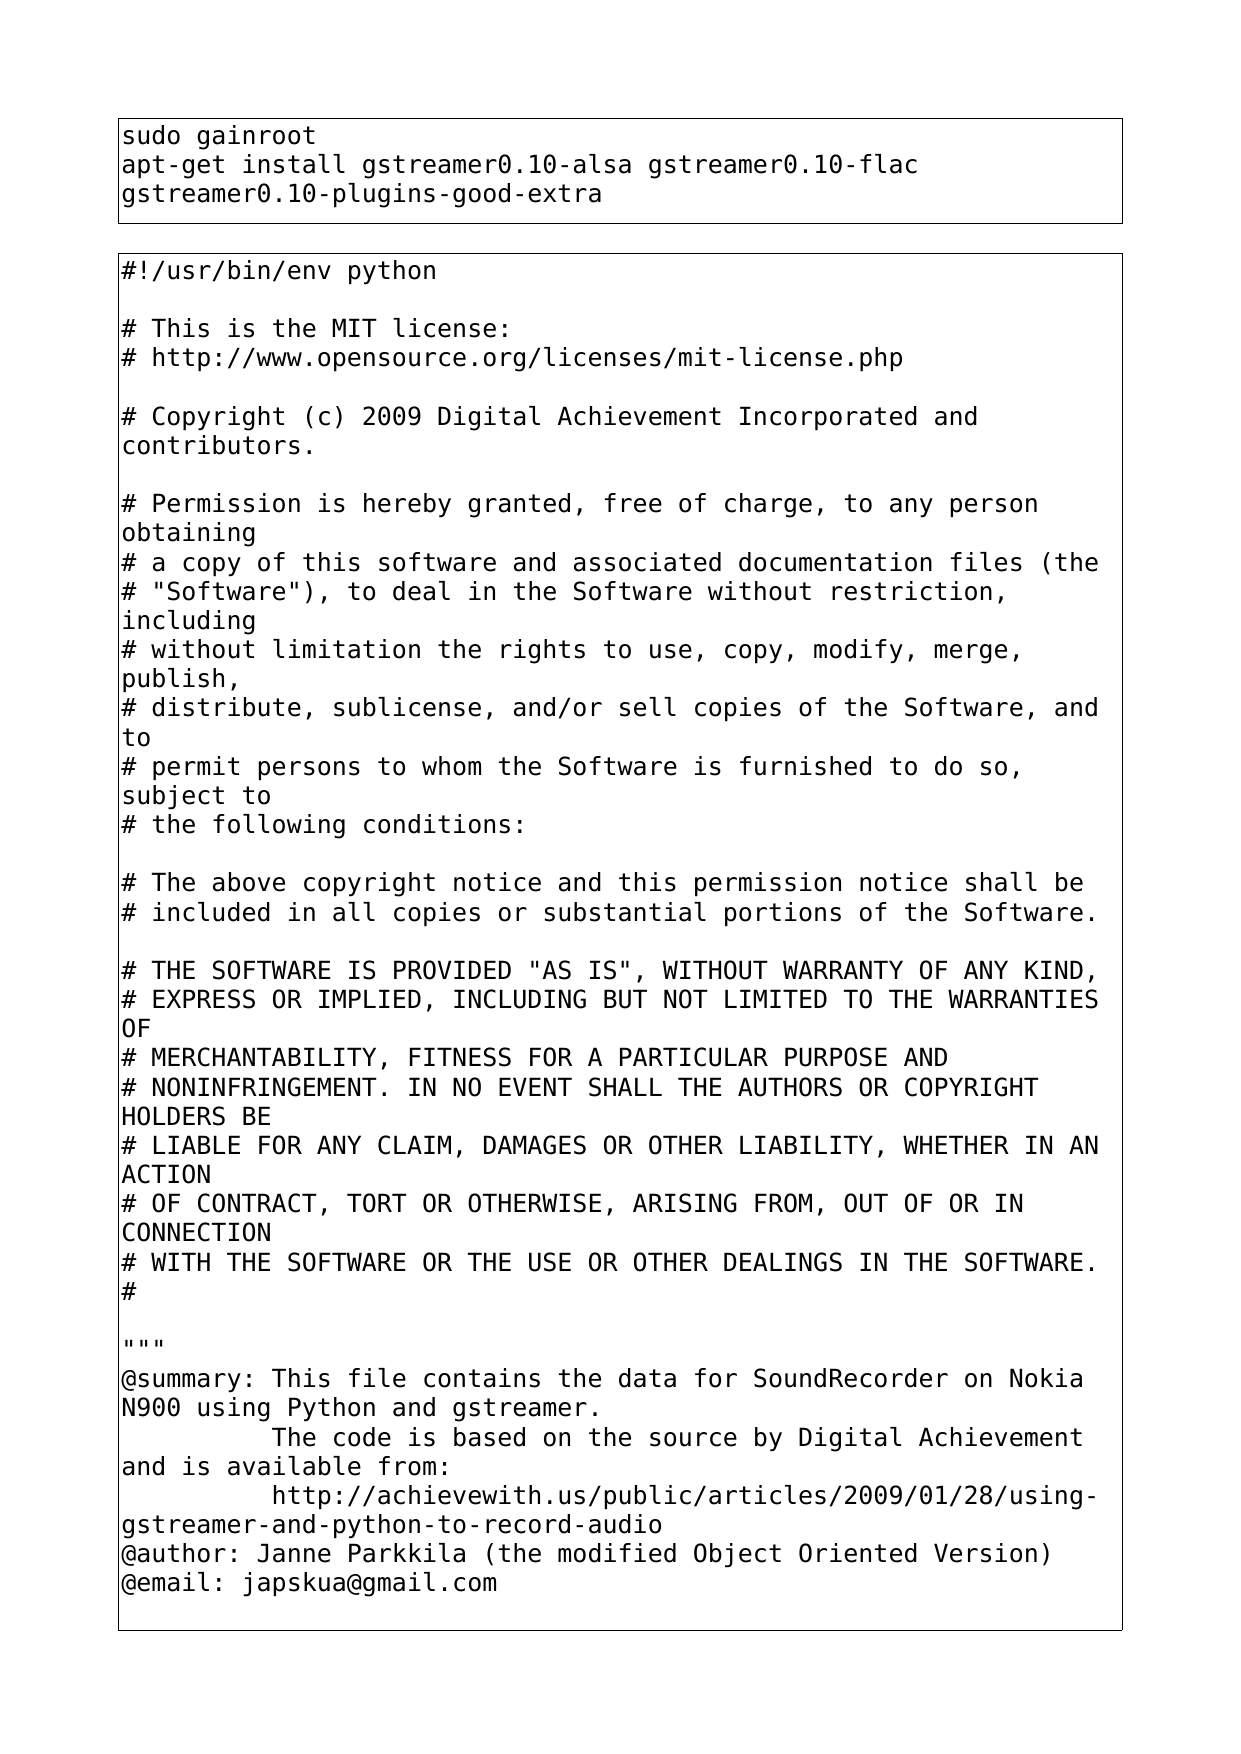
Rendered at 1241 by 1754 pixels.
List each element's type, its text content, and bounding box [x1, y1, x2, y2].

table_header #!/usr/bin/env python # This is the MIT license: # http://www.opensource.org/licenses/mit-license.php # Copyright (c) 2009 Digital Achievement Incorporated and contributors. # Permission is hereby granted, free of charge, to any person obtaining # a copy of this software and associated documentation files (the # "Software"), to deal in the Software without restriction, including # without limitation the rights to use, copy, modify, merge, publish, # distribute, sublicense, and/or sell copies of the Software, and to # permit persons to whom the Software is furnished to do so, subject to # the following conditions: # The above copyright notice and this permission notice shall be # included in all copies or substantial portions of the Software. # THE SOFTWARE IS PROVIDED "AS IS", WITHOUT WARRANTY OF ANY KIND, # EXPRESS OR IMPLIED, INCLUDING BUT NOT LIMITED TO THE WARRANTIES OF # MERCHANTABILITY, FITNESS FOR A PARTICULAR PURPOSE AND # NONINFRINGEMENT. IN NO EVENT SHALL THE AUTHORS OR COPYRIGHT HOLDERS BE # LIABLE FOR ANY CLAIM, DAMAGES OR OTHER LIABILITY, WHETHER IN AN ACTION # OF CONTRACT, TORT OR OTHERWISE, ARISING FROM, OUT OF OR IN CONNECTION # WITH THE SOFTWARE OR THE USE OR OTHER DEALINGS IN THE SOFTWARE. # """ @summary: This file contains the data for SoundRecorder on Nokia N900 using Python and gstreamer. The code is based on the source by Digital Achievement and is available from: http://achievewith.us/public/articles/2009/01/28/using-gstreamer-and-python-to-record-audio @author: Janne Parkkila (the modified Object Oriented Version) @email: japskua@gmail.com [119, 254, 1122, 1630]
table_header sudo gainroot apt-get install gstreamer0.10-alsa gstreamer0.10-flac gstreamer0.10-plugins-good-extra [119, 119, 1122, 223]
